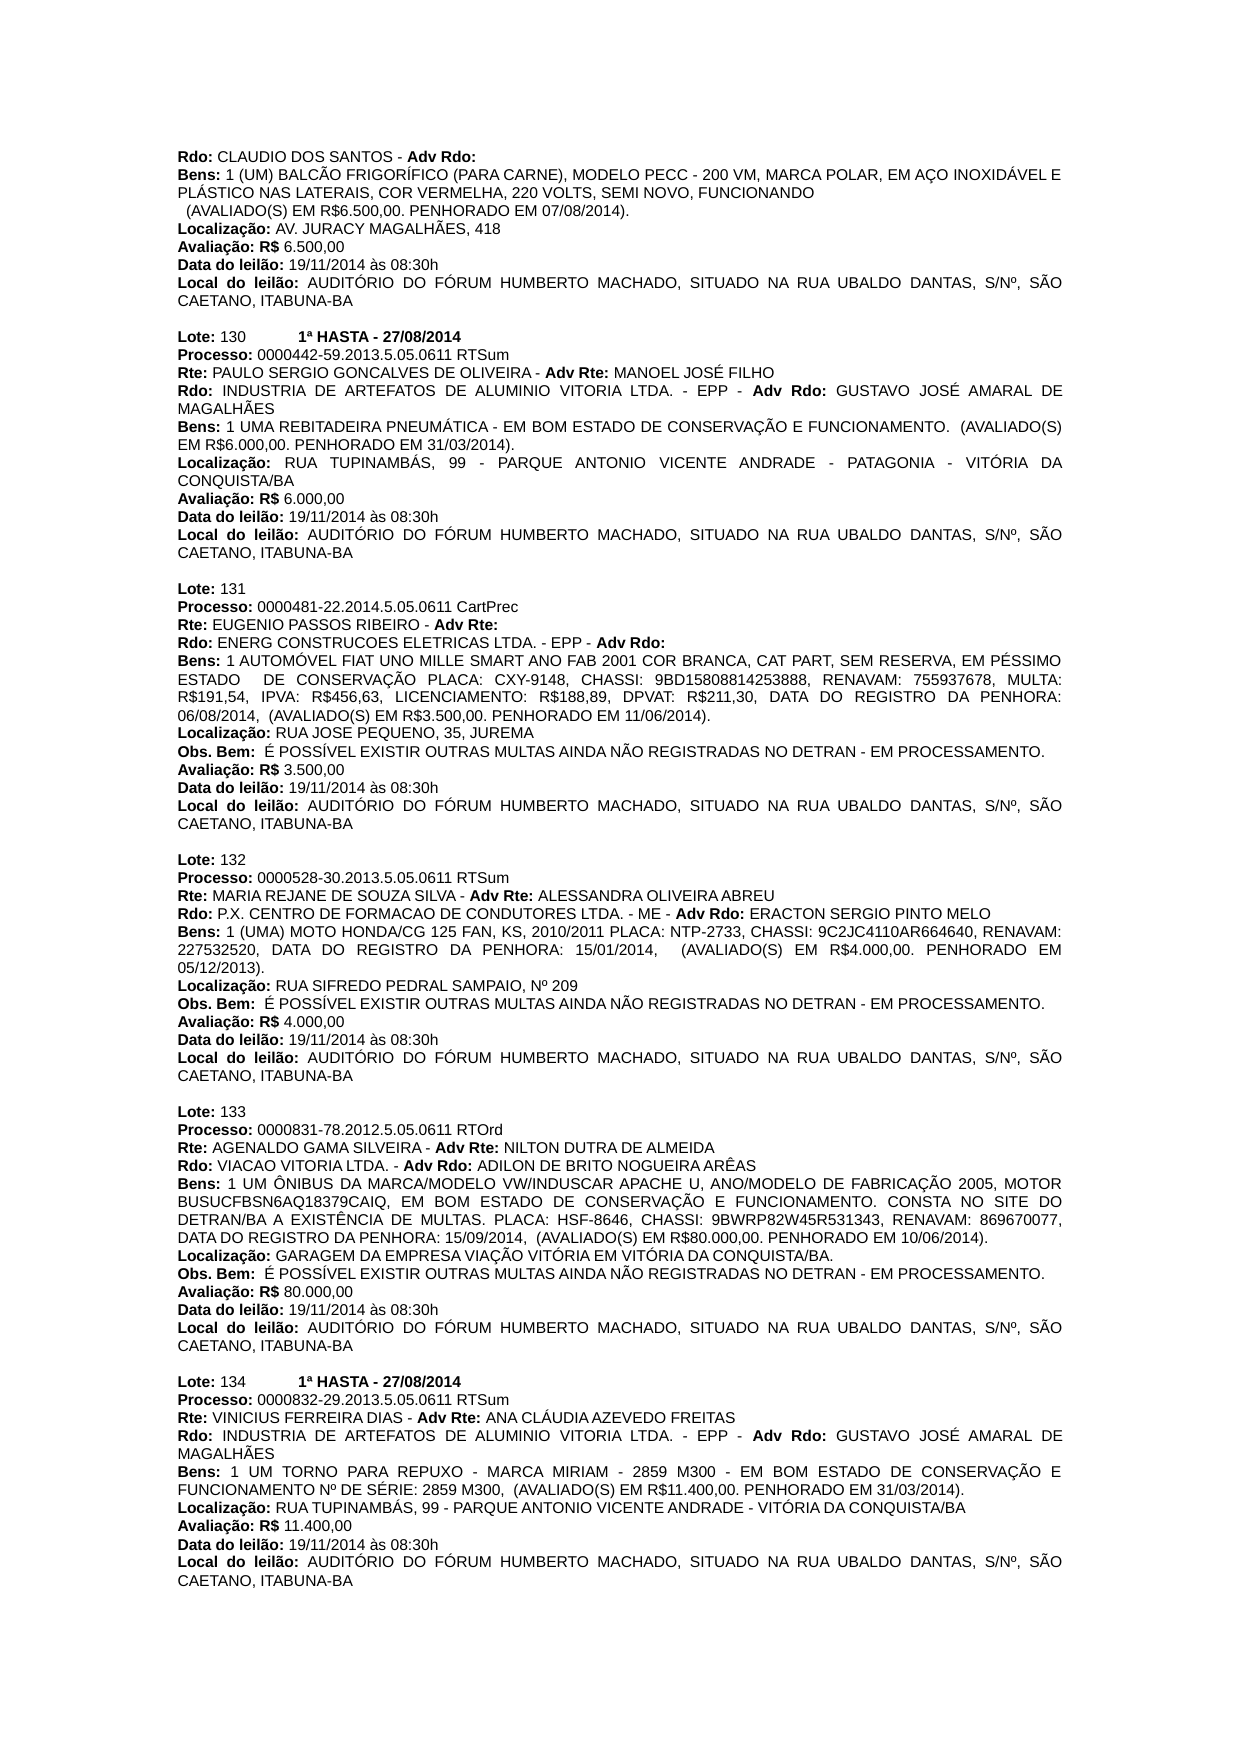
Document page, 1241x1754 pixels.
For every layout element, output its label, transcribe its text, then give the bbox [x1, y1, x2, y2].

text Localização: RUA TUPINAMBÁS, 99 - PARQUE ANTONIO VICENTE ANDRADE - PATAGONIA - VITÓRIA DA CONQUISTA/BA [177, 454, 1063, 490]
text Data do leilão: 19/11/2014 às 08:30h [177, 778, 1063, 796]
text Localização: RUA SIFREDO PEDRAL SAMPAIO, Nº 209 [177, 977, 1063, 994]
text Obs. Bem: É POSSÍVEL EXISTIR OUTRAS MULTAS AINDA NÃO REGISTRADAS NO DETRAN - EM PROCESSAMENTO. [177, 742, 1063, 760]
text Rdo: INDUSTRIA DE ARTEFATOS DE ALUMINIO VITORIA LTDA. - EPP - Adv Rdo: GUSTAVO JOSÉ AMARAL DE MAGALHÃES [177, 1427, 1063, 1463]
text Processo: 0000528-30.2013.5.05.0611 RTSum [177, 868, 1063, 886]
text Bens: 1 (UM) BALCÃO FRIGORÍFICO (PARA CARNE), MODELO PECC - 200 VM, MARCA POLAR, EM AÇO INOXIDÁVEL E PLÁSTICO NAS LATERAIS, COR VERMELHA, 220 VOLTS, SEMI NOVO, FUNCIONANDO [177, 166, 1063, 202]
text Data do leilão: 19/11/2014 às 08:30h [177, 256, 1063, 274]
text Rdo: ENERG CONSTRUCOES ELETRICAS LTDA. - EPP - Adv Rdo: [177, 634, 1063, 652]
text Rdo: INDUSTRIA DE ARTEFATOS DE ALUMINIO VITORIA LTDA. - EPP - Adv Rdo: GUSTAVO JOSÉ AMARAL DE MAGALHÃES [177, 382, 1063, 418]
text Rdo: CLAUDIO DOS SANTOS - Adv Rdo: [177, 148, 1063, 166]
text Data do leilão: 19/11/2014 às 08:30h [177, 1535, 1063, 1553]
text Lote: 130 1ª HASTA - 27/08/2014 [177, 328, 1063, 346]
text Rte: MARIA REJANE DE SOUZA SILVA - Adv Rte: ALESSANDRA OLIVEIRA ABREU [177, 886, 1063, 904]
text Rte: AGENALDO GAMA SILVEIRA - Adv Rte: NILTON DUTRA DE ALMEIDA [177, 1139, 1063, 1157]
text Processo: 0000831-78.2012.5.05.0611 RTOrd [177, 1121, 1063, 1139]
text Localização: GARAGEM DA EMPRESA VIAÇÃO VITÓRIA EM VITÓRIA DA CONQUISTA/BA. [177, 1247, 1063, 1265]
text Bens: 1 UMA REBITADEIRA PNEUMÁTICA - EM BOM ESTADO DE CONSERVAÇÃO E FUNCIONAMENTO. (AVALIADO(S) EM R$6.000,00. PENHORADO EM 31/03/2014). [177, 418, 1063, 454]
text Avaliação: R$ 6.500,00 [177, 238, 1063, 256]
text Rdo: P.X. CENTRO DE FORMACAO DE CONDUTORES LTDA. - ME - Adv Rdo: ERACTON SERGIO PINTO MELO [177, 904, 1063, 922]
text Localização: AV. JURACY MAGALHÃES, 418 [177, 220, 1063, 238]
text Local do leilão: AUDITÓRIO DO FÓRUM HUMBERTO MACHADO, SITUADO NA RUA UBALDO DANTAS, S/Nº, SÃO CAETANO, ITABUNA-BA [177, 1049, 1063, 1085]
text Rte: VINICIUS FERREIRA DIAS - Adv Rte: ANA CLÁUDIA AZEVEDO FREITAS [177, 1409, 1063, 1427]
text Processo: 0000481-22.2014.5.05.0611 CartPrec [177, 598, 1063, 616]
text Rdo: VIACAO VITORIA LTDA. - Adv Rdo: ADILON DE BRITO NOGUEIRA ARÊAS [177, 1157, 1063, 1175]
text Bens: 1 UM TORNO PARA REPUXO - MARCA MIRIAM - 2859 M300 - EM BOM ESTADO DE CONSERVAÇÃO E FUNCIONAMENTO Nº DE SÉRIE: 2859 M300, (AVALIADO(S) EM R$11.400,00. PENHORADO EM 31/03/2014). [177, 1463, 1063, 1499]
text Localização: RUA TUPINAMBÁS, 99 - PARQUE ANTONIO VICENTE ANDRADE - VITÓRIA DA CONQUISTA/BA [177, 1499, 1063, 1517]
text Avaliação: R$ 3.500,00 [177, 760, 1063, 778]
text Data do leilão: 19/11/2014 às 08:30h [177, 1301, 1063, 1319]
text Lote: 133 [177, 1103, 1063, 1121]
text Avaliação: R$ 4.000,00 [177, 1013, 1063, 1031]
text Avaliação: R$ 11.400,00 [177, 1517, 1063, 1535]
text Local do leilão: AUDITÓRIO DO FÓRUM HUMBERTO MACHADO, SITUADO NA RUA UBALDO DANTAS, S/Nº, SÃO CAETANO, ITABUNA-BA [177, 1319, 1063, 1355]
text Lote: 132 [177, 850, 1063, 868]
text (AVALIADO(S) EM R$6.500,00. PENHORADO EM 07/08/2014). [177, 202, 1063, 220]
text Local do leilão: AUDITÓRIO DO FÓRUM HUMBERTO MACHADO, SITUADO NA RUA UBALDO DANTAS, S/Nº, SÃO CAETANO, ITABUNA-BA [177, 796, 1063, 832]
text Data do leilão: 19/11/2014 às 08:30h [177, 508, 1063, 526]
text Bens: 1 AUTOMÓVEL FIAT UNO MILLE SMART ANO FAB 2001 COR BRANCA, CAT PART, SEM RESERVA, EM PÉSSIMO ESTADO DE CONSERVAÇÃO PLACA: CXY-9148, CHASSI: 9BD15808814253888, RENAVAM: 755937678, MULTA: R$191,54, IPVA: R$456,63, LICENCIAMENTO: R$188,89, DPVAT: R$211,30, DATA DO REGISTRO DA PENHORA: 06/08/2014, (AVALIADO(S) EM R$3.500,00. PENHORADO EM 11/06/2014). [177, 652, 1063, 724]
text Rte: PAULO SERGIO GONCALVES DE OLIVEIRA - Adv Rte: MANOEL JOSÉ FILHO [177, 364, 1063, 382]
text Avaliação: R$ 80.000,00 [177, 1283, 1063, 1301]
text Lote: 134 1ª HASTA - 27/08/2014 [177, 1373, 1063, 1391]
text Avaliação: R$ 6.000,00 [177, 490, 1063, 508]
text Local do leilão: AUDITÓRIO DO FÓRUM HUMBERTO MACHADO, SITUADO NA RUA UBALDO DANTAS, S/Nº, SÃO CAETANO, ITABUNA-BA [177, 526, 1063, 562]
text Local do leilão: AUDITÓRIO DO FÓRUM HUMBERTO MACHADO, SITUADO NA RUA UBALDO DANTAS, S/Nº, SÃO CAETANO, ITABUNA-BA [177, 1553, 1063, 1589]
text Processo: 0000442-59.2013.5.05.0611 RTSum [177, 346, 1063, 364]
text Obs. Bem: É POSSÍVEL EXISTIR OUTRAS MULTAS AINDA NÃO REGISTRADAS NO DETRAN - EM PROCESSAMENTO. [177, 994, 1063, 1013]
text Local do leilão: AUDITÓRIO DO FÓRUM HUMBERTO MACHADO, SITUADO NA RUA UBALDO DANTAS, S/Nº, SÃO CAETANO, ITABUNA-BA [177, 274, 1063, 310]
text Rte: EUGENIO PASSOS RIBEIRO - Adv Rte: [177, 616, 1063, 634]
text Lote: 131 [177, 580, 1063, 598]
text Data do leilão: 19/11/2014 às 08:30h [177, 1031, 1063, 1049]
text Obs. Bem: É POSSÍVEL EXISTIR OUTRAS MULTAS AINDA NÃO REGISTRADAS NO DETRAN - EM PROCESSAMENTO. [177, 1265, 1063, 1283]
text Processo: 0000832-29.2013.5.05.0611 RTSum [177, 1391, 1063, 1409]
text Bens: 1 (UMA) MOTO HONDA/CG 125 FAN, KS, 2010/2011 PLACA: NTP-2733, CHASSI: 9C2JC4110AR664640, RENAVAM: 227532520, DATA DO REGISTRO DA PENHORA: 15/01/2014, (AVALIADO(S) EM R$4.000,00. PENHORADO EM 05/12/2013). [177, 922, 1063, 977]
text Bens: 1 UM ÔNIBUS DA MARCA/MODELO VW/INDUSCAR APACHE U, ANO/MODELO DE FABRICAÇÃO 2005, MOTOR BUSUCFBSN6AQ18379CAIQ, EM BOM ESTADO DE CONSERVAÇÃO E FUNCIONAMENTO. CONSTA NO SITE DO DETRAN/BA A EXISTÊNCIA DE MULTAS. PLACA: HSF-8646, CHASSI: 9BWRP82W45R531343, RENAVAM: 869670077, DATA DO REGISTRO DA PENHORA: 15/09/2014, (AVALIADO(S) EM R$80.000,00. PENHORADO EM 10/06/2014). [177, 1175, 1063, 1247]
text Localização: RUA JOSE PEQUENO, 35, JUREMA [177, 724, 1063, 742]
